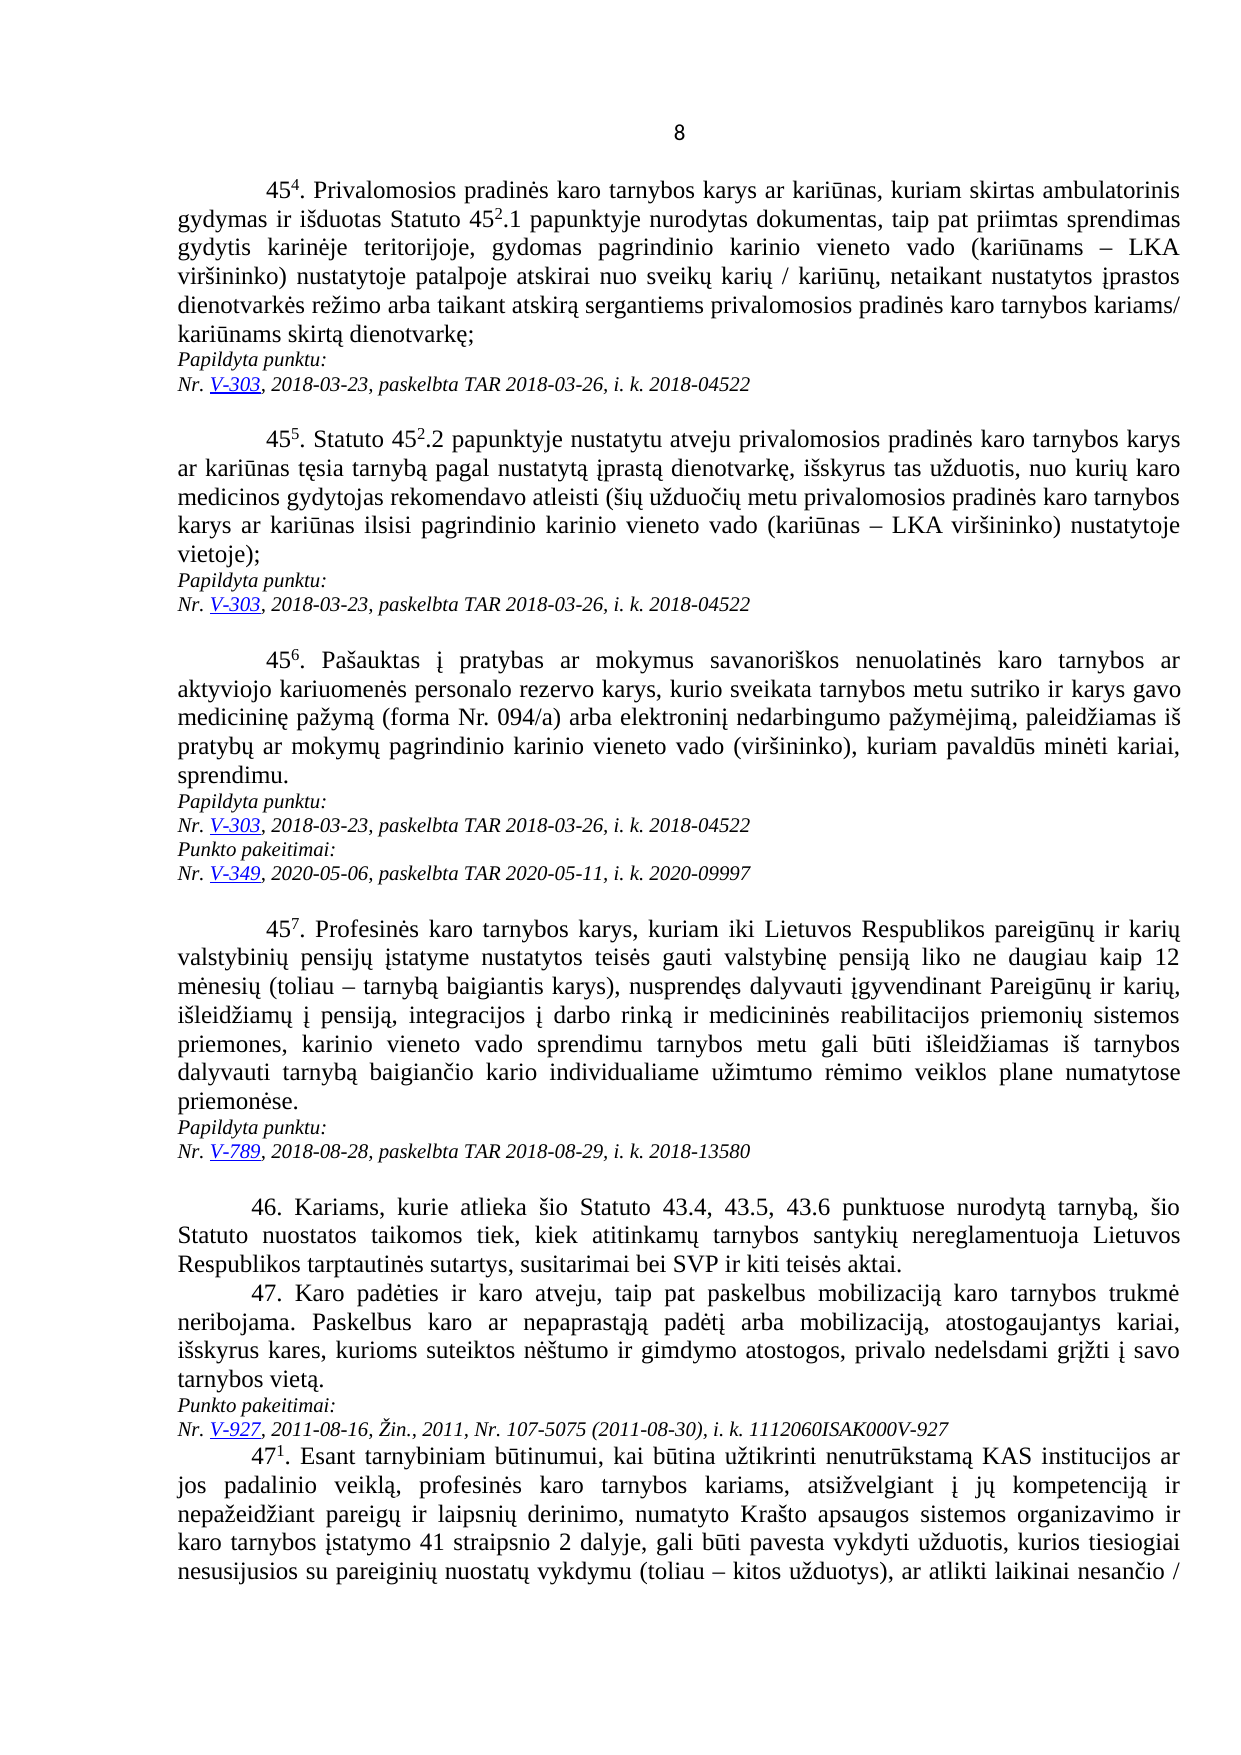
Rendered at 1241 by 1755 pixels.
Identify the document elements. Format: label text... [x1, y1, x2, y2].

text 457. Profesinės karo tarnybos karys, kuriam iki Lietuvos Respublikos pareigūnų ir karių valstybinių pensijų įstatyme nustatytos teisės gauti valstybinę pensiją liko ne daugiau kaip 12 mėnesių (toliau – tarnybą baigiantis karys), nusprendęs dalyvauti įgyvendinant Pareigūnų ir karių, išleidžiamų į pensiją, integracijos į darbo rinką ir medicininės reabilitacijos priemonių sistemos priemones, karinio vieneto vado sprendimu tarnybos metu gali būti išleidžiamas iš tarnybos dalyvauti tarnybą baigiančio kario individualiame užimtumo rėmimo veiklos plane numatytose priemonėse. [177, 914, 1181, 1115]
text Papildyta punktu: [177, 568, 1181, 592]
text Nr. V-349, 2020-05-06, paskelbta TAR 2020-05-11, i. k. 2020-09997 [177, 861, 1181, 885]
text Nr. V-303, 2018-03-23, paskelbta TAR 2018-03-26, i. k. 2018-04522 [177, 592, 1181, 616]
text Nr. V-303, 2018-03-23, paskelbta TAR 2018-03-26, i. k. 2018-04522 [177, 371, 1181, 396]
text Nr. V-789, 2018-08-28, paskelbta TAR 2018-08-29, i. k. 2018-13580 [177, 1139, 1181, 1163]
text Nr. V-927, 2011-08-16, Žin., 2011, Nr. 107-5075 (2011-08-30), i. k. 1112060ISAK000V-927 [177, 1417, 1181, 1441]
text 47. Karo padėties ir karo atveju, taip pat paskelbus mobilizaciją karo tarnybos trukmė neribojama. Paskelbus karo ar nepaprastąją padėtį arba mobilizaciją, atostogaujantys kariai, išskyrus kares, kurioms suteiktos nėštumo ir gimdymo atostogos, privalo nedelsdami grįžti į savo tarnybos vietą. [177, 1278, 1181, 1393]
text 454. Privalomosios pradinės karo tarnybos karys ar kariūnas, kuriam skirtas ambulatorinis gydymas ir išduotas Statuto 452.1 papunktyje nurodytas dokumentas, taip pat priimtas sprendimas gydytis karinėje teritorijoje, gydomas pagrindinio karinio vieneto vado (kariūnams – LKA viršininko) nustatytoje patalpoje atskirai nuo sveikų karių / kariūnų, netaikant nustatytos įprastos dienotvarkės režimo arba taikant atskirą sergantiems privalomosios pradinės karo tarnybos kariams/ kariūnams skirtą dienotvarkę; [177, 175, 1181, 347]
text Punkto pakeitimai: [177, 837, 1181, 861]
text Papildyta punktu: [177, 1115, 1181, 1139]
text 456. Pašauktas į pratybas ar mokymus savanoriškos nenuolatinės karo tarnybos ar aktyviojo kariuomenės personalo rezervo karys, kurio sveikata tarnybos metu sutriko ir karys gavo medicininę pažymą (forma Nr. 094/a) arba elektroninį nedarbingumo pažymėjimą, paleidžiamas iš pratybų ar mokymų pagrindinio karinio vieneto vado (viršininko), kuriam pavaldūs minėti kariai, sprendimu. [177, 645, 1181, 789]
text 471. Esant tarnybiniam būtinumui, kai būtina užtikrinti nenutrūkstamą KAS institucijos ar jos padalinio veiklą, profesinės karo tarnybos kariams, atsižvelgiant į jų kompetenciją ir nepažeidžiant pareigų ir laipsnių derinimo, numatyto Krašto apsaugos sistemos organizavimo ir karo tarnybos įstatymo 41 straipsnio 2 dalyje, gali būti pavesta vykdyti užduotis, kurios tiesiogiai nesusijusios su pareiginių nuostatų vykdymu (toliau – kitos užduotys), ar atlikti laikinai nesančio / [177, 1441, 1181, 1585]
text Papildyta punktu: [177, 347, 1181, 371]
text Nr. V-303, 2018-03-23, paskelbta TAR 2018-03-26, i. k. 2018-04522 [177, 813, 1181, 837]
text 455. Statuto 452.2 papunktyje nustatytu atveju privalomosios pradinės karo tarnybos karys ar kariūnas tęsia tarnybą pagal nustatytą įprastą dienotvarkę, išskyrus tas užduotis, nuo kurių karo medicinos gydytojas rekomendavo atleisti (šių užduočių metu privalomosios pradinės karo tarnybos karys ar kariūnas ilsisi pagrindinio karinio vieneto vado (kariūnas – LKA viršininko) nustatytoje vietoje); [177, 424, 1181, 568]
text Punkto pakeitimai: [177, 1393, 1181, 1417]
text 46. Kariams, kurie atlieka šio Statuto 43.4, 43.5, 43.6 punktuose nurodytą tarnybą, šio Statuto nuostatos taikomos tiek, kiek atitinkamų tarnybos santykių nereglamentuoja Lietuvos Respublikos tarptautinės sutartys, susitarimai bei SVP ir kiti teisės aktai. [177, 1192, 1181, 1278]
text Papildyta punktu: [177, 789, 1181, 813]
